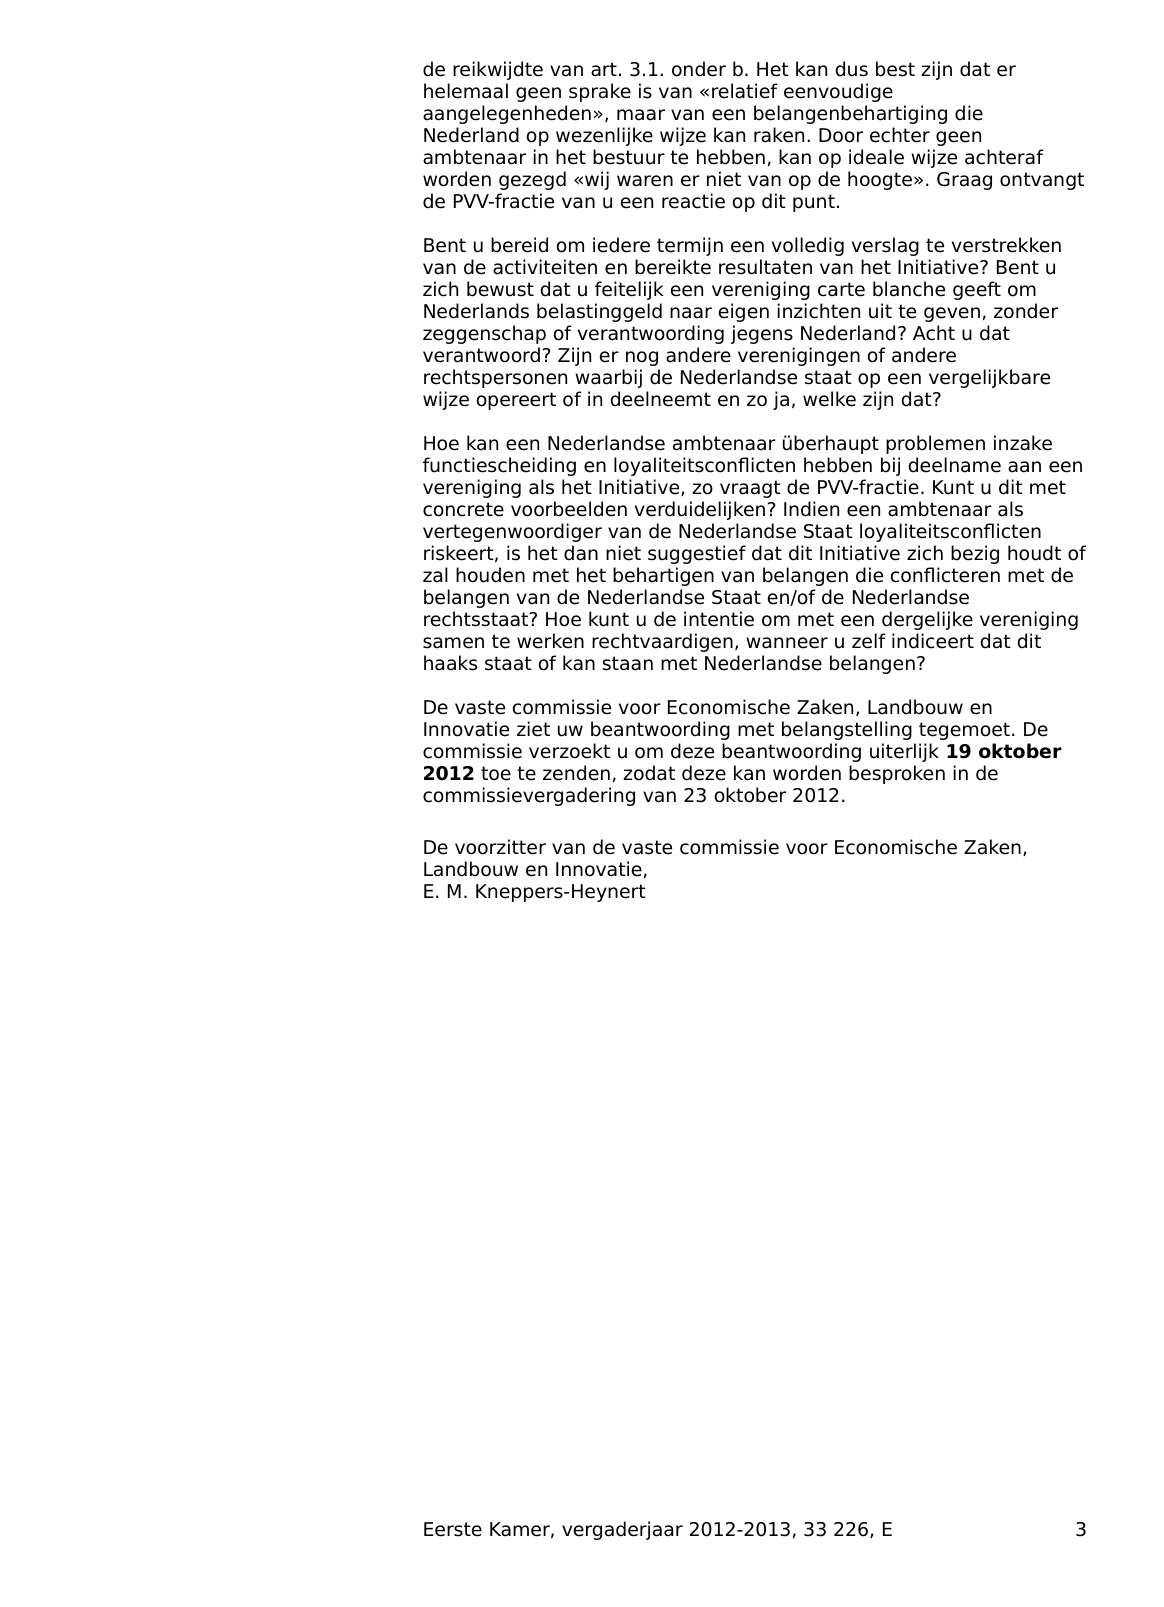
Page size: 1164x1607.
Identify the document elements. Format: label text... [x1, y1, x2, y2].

text Hoe kan een Nederlandse ambtenaar überhaupt problemen inzake functiescheiding en loyaliteitsconflicten hebben bij deelname aan een vereniging als het Initiative, zo vraagt de PVV-fractie. Kunt u dit met concrete voorbeelden verduidelijken? Indien een ambtenaar als vertegenwoordiger van de Nederlandse Staat loyaliteitsconflicten riskeert, is het dan niet suggestief dat dit Initiative zich bezig houdt of zal houden met het behartigen van belangen die conflicteren met de belangen van de Nederlandse Staat en/of de Nederlandse rechtsstaat? Hoe kunt u de intentie om met een dergelijke vereniging samen te werken rechtvaardigen, wanneer u zelf indiceert dat dit haaks staat of kan staan met Nederlandse belangen? [422, 433, 1087, 675]
text Bent u bereid om iedere termijn een volledig verslag te verstrekken van de activiteiten en bereikte resultaten van het Initiative? Bent u zich bewust dat u feitelijk een vereniging carte blanche geeft om Nederlands belastinggeld naar eigen inzichten uit te geven, zonder zeggenschap of verantwoording jegens Nederland? Acht u dat verantwoord? Zijn er nog andere verenigingen of andere rechtspersonen waarbij de Nederlandse staat op een vergelijkbare wijze opereert of in deelneemt en zo ja, welke zijn dat? [422, 235, 1087, 411]
text de reikwijdte van art. 3.1. onder b. Het kan dus best zijn dat er helemaal geen sprake is van «relatief eenvoudige aangelegenheden», maar van een belangenbehartiging die Nederland op wezenlijke wijze kan raken. Door echter geen ambtenaar in het bestuur te hebben, kan op ideale wijze achteraf worden gezegd «wij waren er niet van op de hoogte». Graag ontvangt de PVV-fractie van u een reactie op dit punt. [422, 59, 1087, 213]
text De vaste commissie voor Economische Zaken, Landbouw en Innovatie ziet uw beantwoording met belangstelling tegemoet. De commissie verzoekt u om deze beantwoording uiterlijk 19 oktober 2012 toe te zenden, zodat deze kan worden besproken in de commissievergadering van 23 oktober 2012. [422, 697, 1087, 807]
text De voorzitter van de vaste commissie voor Economische Zaken, Landbouw en Innovatie, E. M. Kneppers-Heynert [422, 837, 1087, 903]
